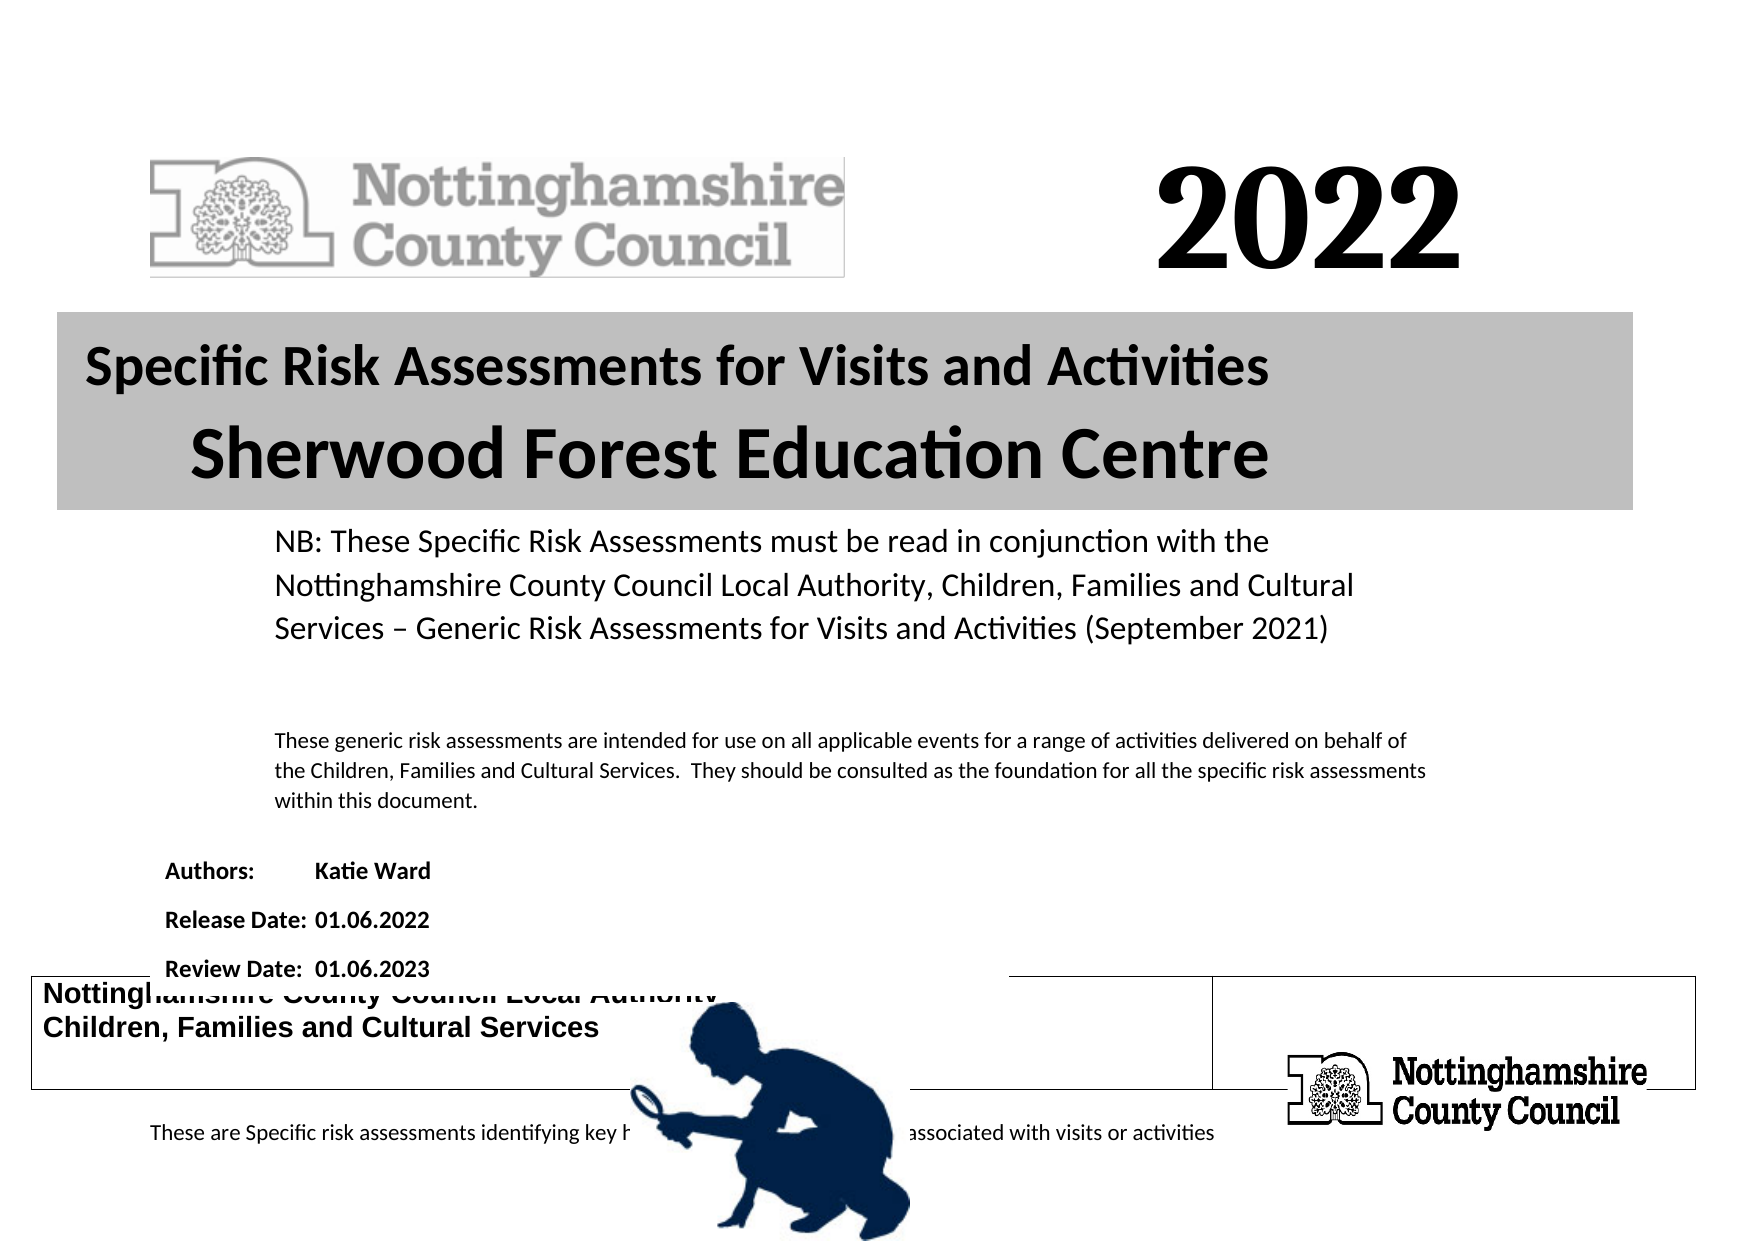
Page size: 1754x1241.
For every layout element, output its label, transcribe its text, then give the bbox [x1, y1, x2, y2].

text Review Date: 01.06.2023 [165, 953, 994, 984]
text Release Date: 01.06.2022 [165, 904, 994, 935]
table_header Nottinghamshire County Council Local Authority Children, Families and Cultural Services Specific Risk Assessments For Visits and Activities Sherwood Forest Education Centre 2022 [32, 977, 631, 1089]
table_header [1213, 977, 1695, 1089]
text These generic risk assessments are intended for use on all applicable events for a range of activities delivered on behalf of the Children, Families and Cultural Services. They should be consulted as the foundation for all the specific risk assessments within this document. [274, 726, 1435, 814]
table_header Nottinghamshire County Council Local Authority Children, Families and Cultural Services Specific Risk Assessments For Visits and Activities Sherwood Forest Education Centre 2022 [714, 977, 1212, 1089]
text NB: These Specific Risk Assessments must be read in conjunction with the Nottinghamshire County Council Local Authority, Children, Families and Cultural Services – Generic Risk Assessments for Visits and Activities (September 2021) [274, 521, 1435, 647]
text Authors: Katie Ward [165, 855, 994, 886]
